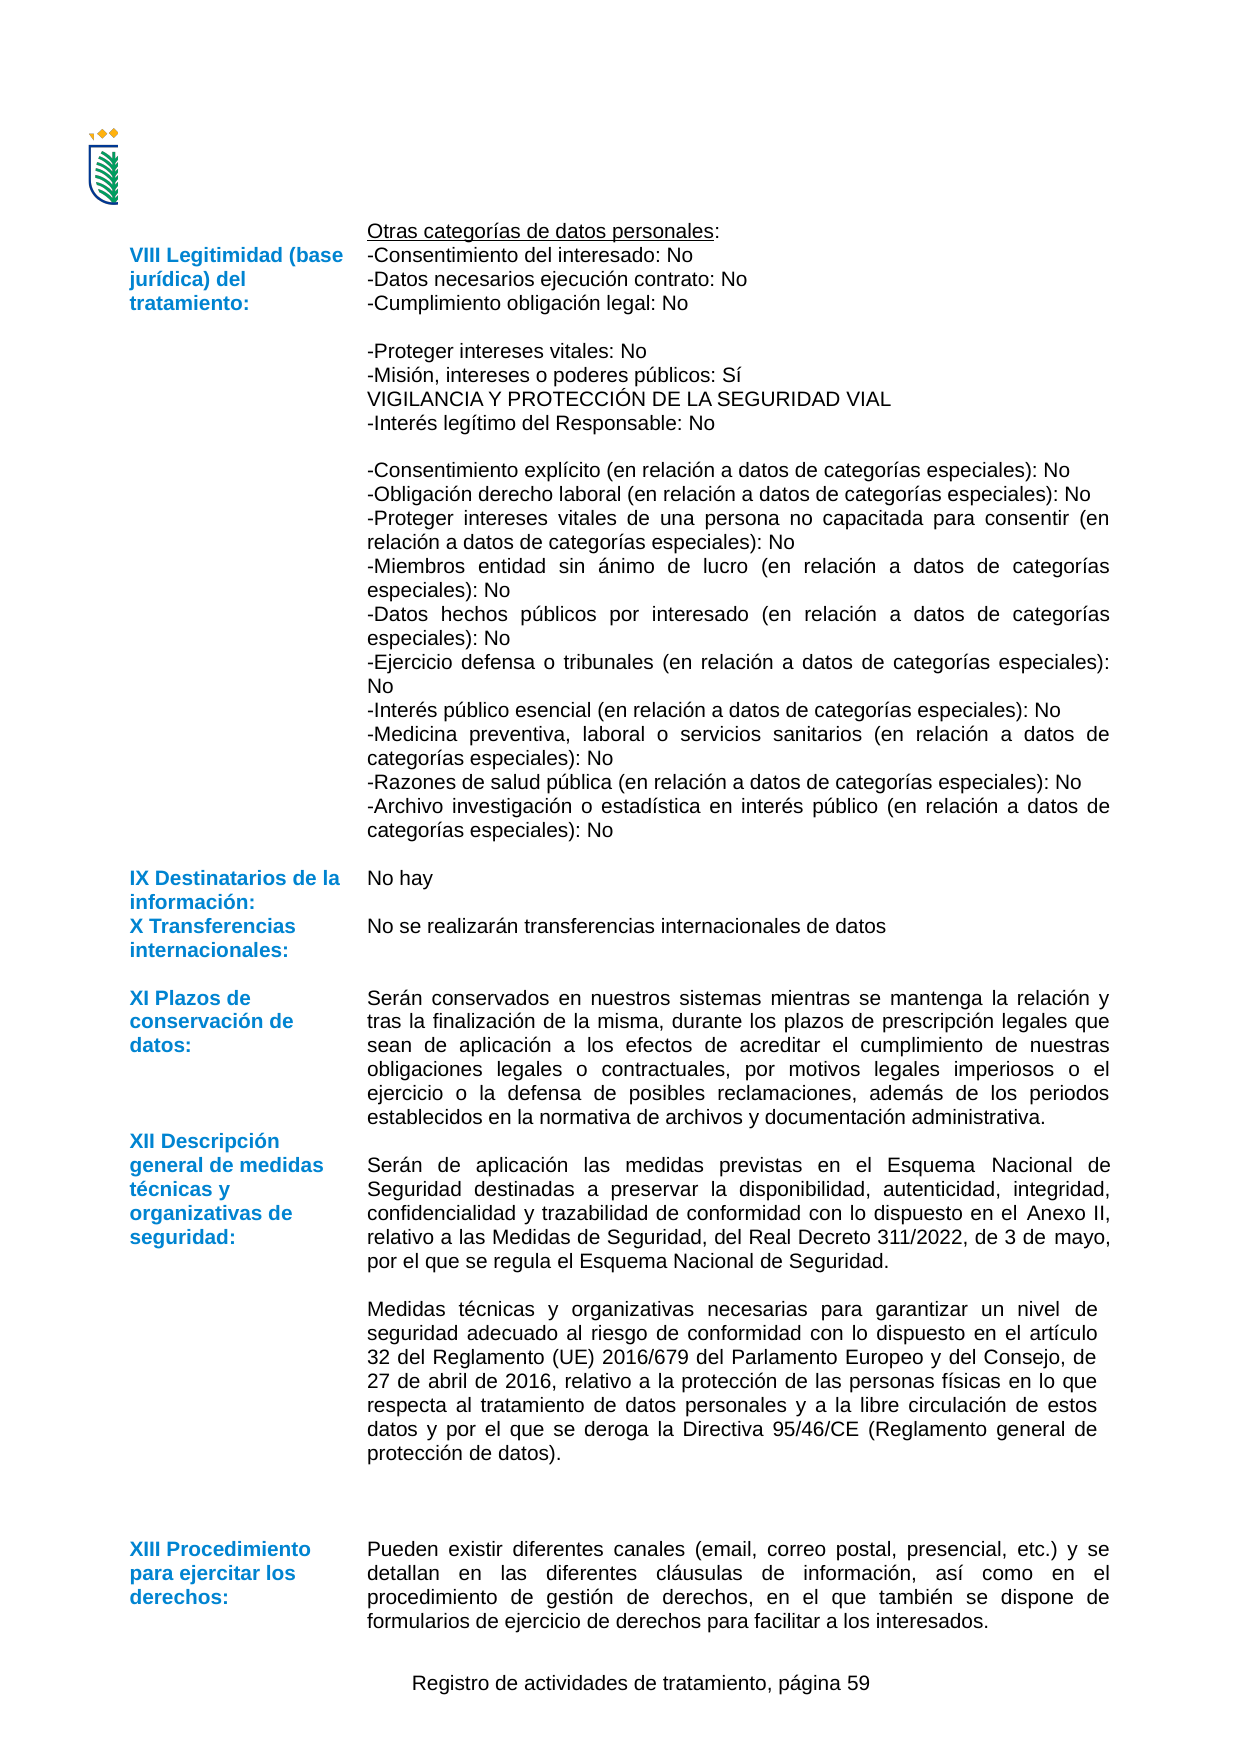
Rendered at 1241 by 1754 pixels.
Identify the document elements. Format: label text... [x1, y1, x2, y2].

table_cell [118, 99, 356, 243]
table_cell Otras categorías de datos personales: [356, 99, 1122, 243]
table_cell XII Descripción general de medidas técnicas y organizativas de seguridad: [118, 1129, 356, 1537]
table_cell Serán conservados en nuestros sistemas mientras se mantenga la relación y tras la finalización de la misma, durante los plazos de prescripción legales que sean de aplicación a los efectos de acreditar el cumplimiento de nuestras obligaciones legales o contractuales, por motivos legales imperiosos o el ejercicio o la defensa de posibles reclamaciones, además de los periodos establecidos en la normativa de archivos y documentación administrativa. [356, 985, 1122, 1129]
table_cell No se realizarán transferencias internacionales de datos [356, 914, 1122, 985]
picture [88, 128, 118, 205]
table_cell XIII Procedimiento para ejercitar los derechos: [118, 1537, 356, 1632]
table_cell IX Destinatarios de la información: [118, 866, 356, 913]
table_cell No hay [356, 866, 1122, 913]
table_cell Serán de aplicación las medidas previstas en el Esquema Nacional de Seguridad destinadas a preservar la disponibilidad, autenticidad, integridad, confidencialidad y trazabilidad de conformidad con lo dispuesto en el Anexo II, relativo a las Medidas de Seguridad, del Real Decreto 311/2022, de 3 de mayo, por el que se regula el Esquema Nacional de Seguridad. Medidas técnicas y organizativas necesarias para garantizar un nivel de seguridad adecuado al riesgo de conformidad con lo dispuesto en el artículo 32 del Reglamento (UE) 2016/679 del Parlamento Europeo y del Consejo, de 27 de abril de 2016, relativo a la protección de las personas físicas en lo que respecta al tratamiento de datos personales y a la libre circulación de estos datos y por el que se deroga la Directiva 95/46/CE (Reglamento general de protección de datos). [356, 1129, 1122, 1537]
table_cell X Transferencias internacionales: [118, 914, 356, 985]
table_cell XI Plazos de conservación de datos: [118, 985, 356, 1129]
table_cell -Consentimiento del interesado: No -Datos necesarios ejecución contrato: No -Cumplimiento obligación legal: No -Proteger intereses vitales: No -Misión, intereses o poderes públicos: Sí VIGILANCIA Y PROTECCIÓN DE LA SEGURIDAD VIAL -Interés legítimo del Responsable: No -Consentimiento explícito (en relación a datos de categorías especiales): No -Obligación derecho laboral (en relación a datos de categorías especiales): No -Proteger intereses vitales de una persona no capacitada para consentir (en relación a datos de categorías especiales): No -Miembros entidad sin ánimo de lucro (en relación a datos de categorías especiales): No -Datos hechos públicos por interesado (en relación a datos de categorías especiales): No -Ejercicio defensa o tribunales (en relación a datos de categorías especiales): No -Interés público esencial (en relación a datos de categorías especiales): No -Medicina preventiva, laboral o servicios sanitarios (en relación a datos de categorías especiales): No -Razones de salud pública (en relación a datos de categorías especiales): No -Archivo investigación o estadística en interés público (en relación a datos de categorías especiales): No [356, 243, 1122, 866]
table_cell VIII Legitimidad (base jurídica) del tratamiento: [118, 243, 356, 866]
table_cell Pueden existir diferentes canales (email, correo postal, presencial, etc.) y se detallan en las diferentes cláusulas de información, así como en el procedimiento de gestión de derechos, en el que también se dispone de formularios de ejercicio de derechos para facilitar a los interesados. [356, 1537, 1122, 1632]
